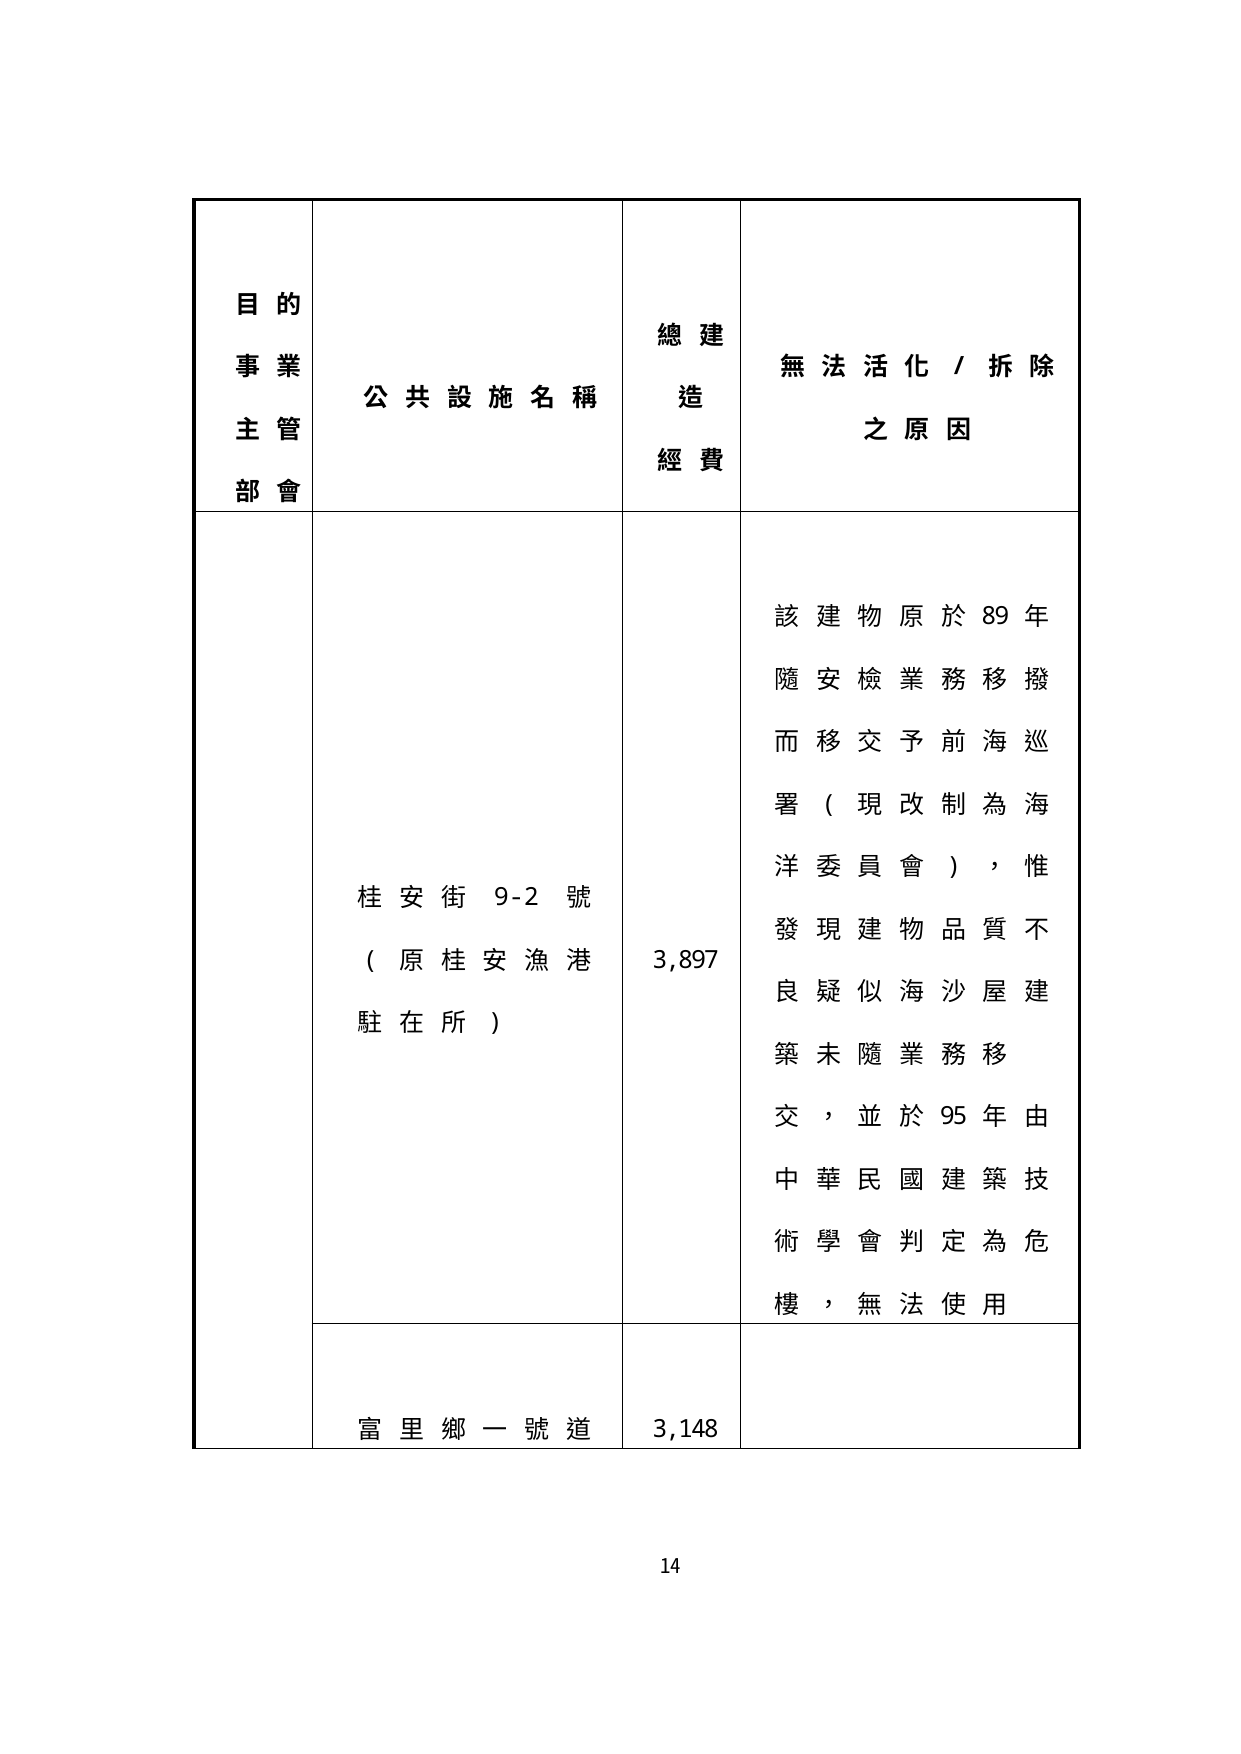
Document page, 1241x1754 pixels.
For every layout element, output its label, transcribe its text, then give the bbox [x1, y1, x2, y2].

table_header 目的事業 主管部會 [196, 201, 312, 511]
table_cell 3,897 [623, 512, 740, 1323]
table_header 公共設施名稱 [313, 201, 622, 511]
table_cell [196, 512, 312, 1448]
table_header 總建造 經費 [623, 201, 740, 511]
table_cell 富里鄉一號道 [313, 1324, 622, 1448]
table_cell 3,148 [623, 1324, 740, 1448]
table_cell [741, 1324, 1078, 1448]
table_header 無法活化/拆除之原因 [741, 201, 1078, 511]
table_cell 該建物原於89年隨安檢業務移撥而移交予前海巡署(現改制為海洋委員會)，惟發現建物品質不良疑似海沙屋建築未隨業務移交，並於95年由中華民國建築技術學會判定為危樓，無法使用 [741, 512, 1078, 1323]
table_cell 桂安街9-2號(原桂安漁港駐在所) [313, 512, 622, 1323]
